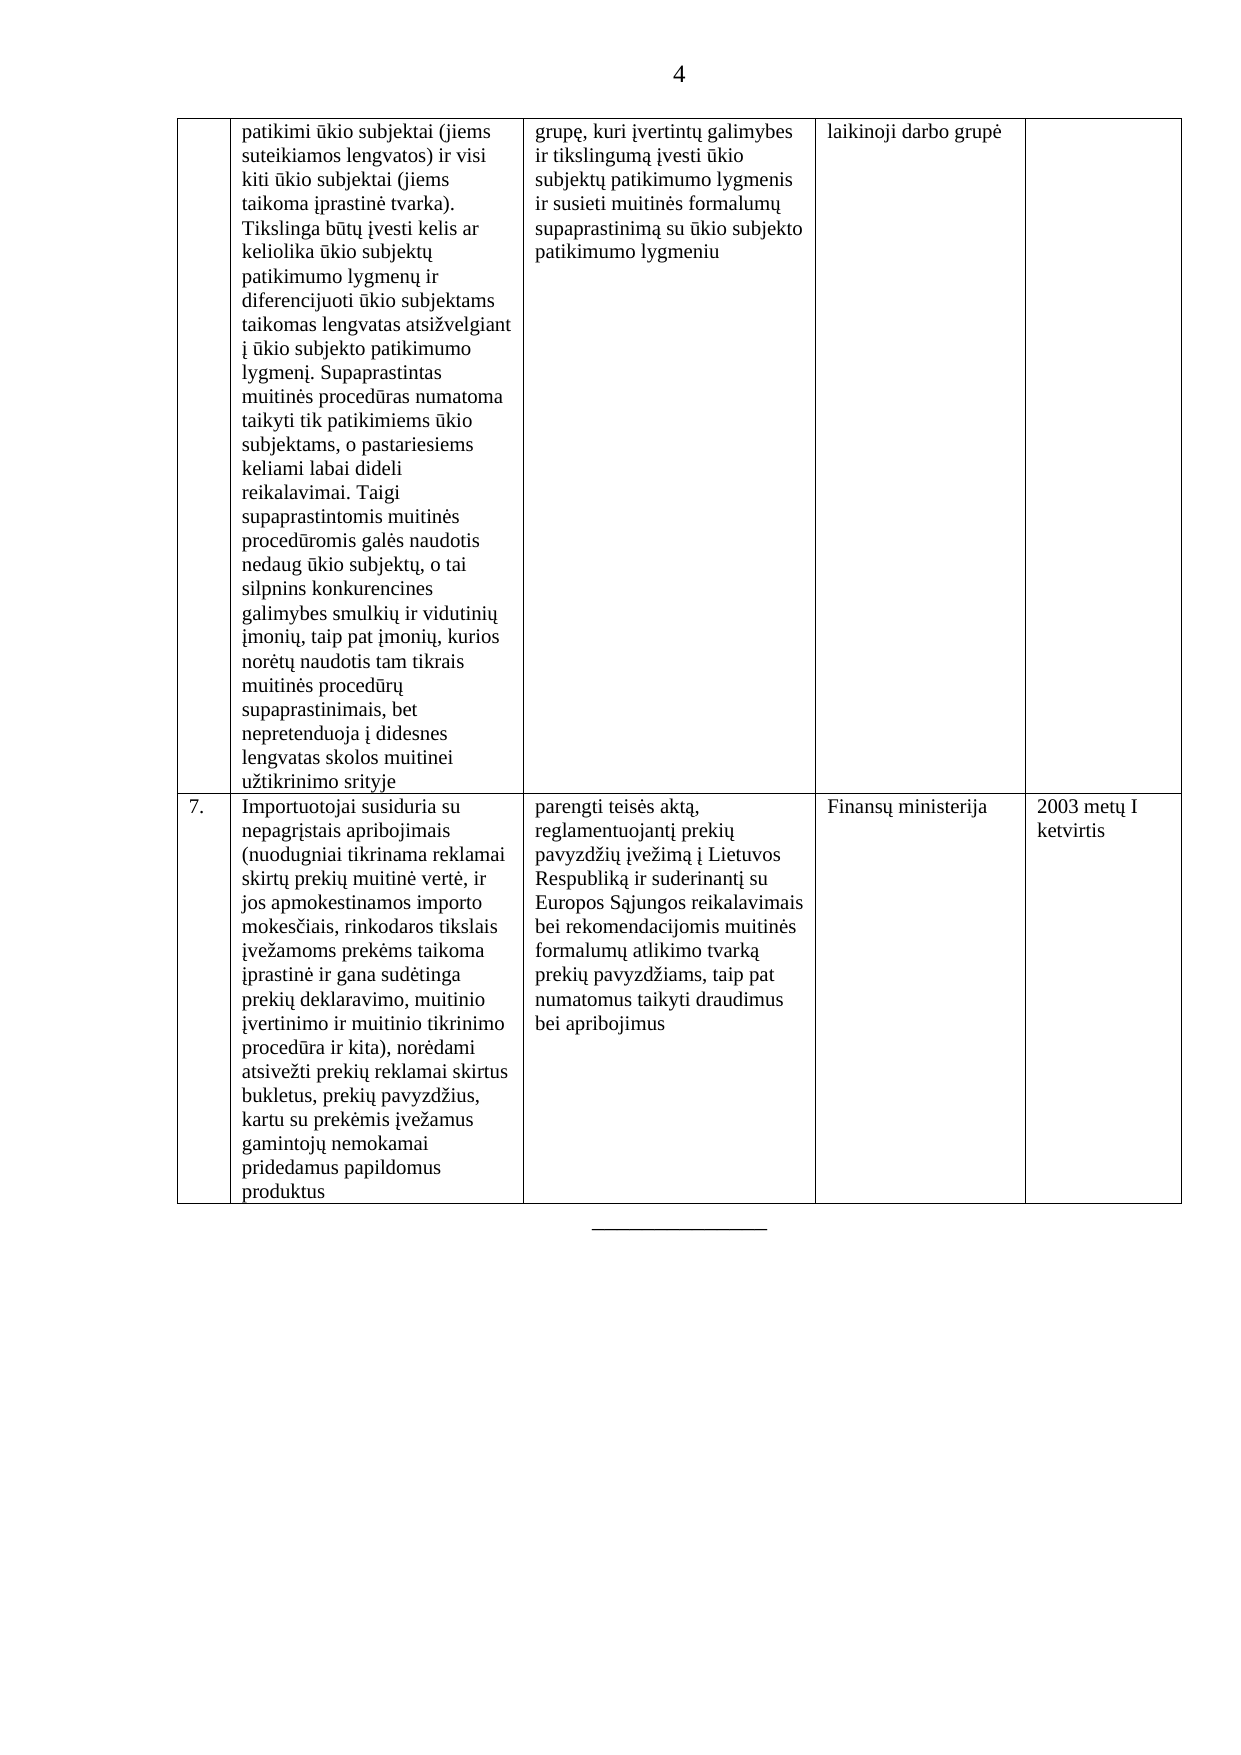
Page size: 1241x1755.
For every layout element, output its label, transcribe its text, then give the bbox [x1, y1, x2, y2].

table_cell 7. [178, 794, 230, 1203]
table_cell parengti teisės aktą, reglamentuojantį prekių pavyzdžių įvežimą į Lietuvos Respubliką ir suderinantį su Europos Sąjungos reikalavimais bei rekomendacijomis muitinės formalumų atlikimo tvarką prekių pavyzdžiams, taip pat numatomus taikyti draudimus bei apribojimus [524, 794, 815, 1203]
table_cell laikinoji darbo grupė [816, 119, 1025, 793]
table_cell grupę, kuri įvertintų galimybes ir tikslingumą įvesti ūkio subjektų patikimumo lygmenis ir susieti muitinės formalumų supaprastinimą su ūkio subjekto patikimumo lygmeniu [524, 119, 815, 793]
text ______________ [177, 1204, 1181, 1233]
table_cell patikimi ūkio subjektai (jiems suteikiamos lengvatos) ir visi kiti ūkio subjektai (jiems taikoma įprastinė tvarka). Tikslinga būtų įvesti kelis ar keliolika ūkio subjektų patikimumo lygmenų ir diferencijuoti ūkio subjektams taikomas lengvatas atsižvelgiant į ūkio subjekto patikimumo lygmenį. Supaprastintas muitinės procedūras numatoma taikyti tik patikimiems ūkio subjektams, o pastariesiems keliami labai dideli reikalavimai. Taigi supaprastintomis muitinės procedūromis galės naudotis nedaug ūkio subjektų, o tai silpnins konkurencines galimybes smulkių ir vidutinių įmonių, taip pat įmonių, kurios norėtų naudotis tam tikrais muitinės procedūrų supaprastinimais, bet nepretenduoja į didesnes lengvatas skolos muitinei užtikrinimo srityje [231, 119, 523, 793]
table_cell Importuotojai susiduria su nepagrįstais apribojimais (nuodugniai tikrinama reklamai skirtų prekių muitinė vertė, ir jos apmokestinamos importo mokesčiais, rinkodaros tikslais įvežamoms prekėms taikoma įprastinė ir gana sudėtinga prekių deklaravimo, muitinio įvertinimo ir muitinio tikrinimo procedūra ir kita), norėdami atsivežti prekių reklamai skirtus bukletus, prekių pavyzdžius, kartu su prekėmis įvežamus gamintojų nemokamai pridedamus papildomus produktus [231, 794, 523, 1203]
table_cell Finansų ministerija [816, 794, 1025, 1203]
table_cell 2003 metų I ketvirtis [1026, 794, 1181, 1203]
table_cell [1026, 119, 1181, 793]
table_cell [178, 119, 230, 793]
